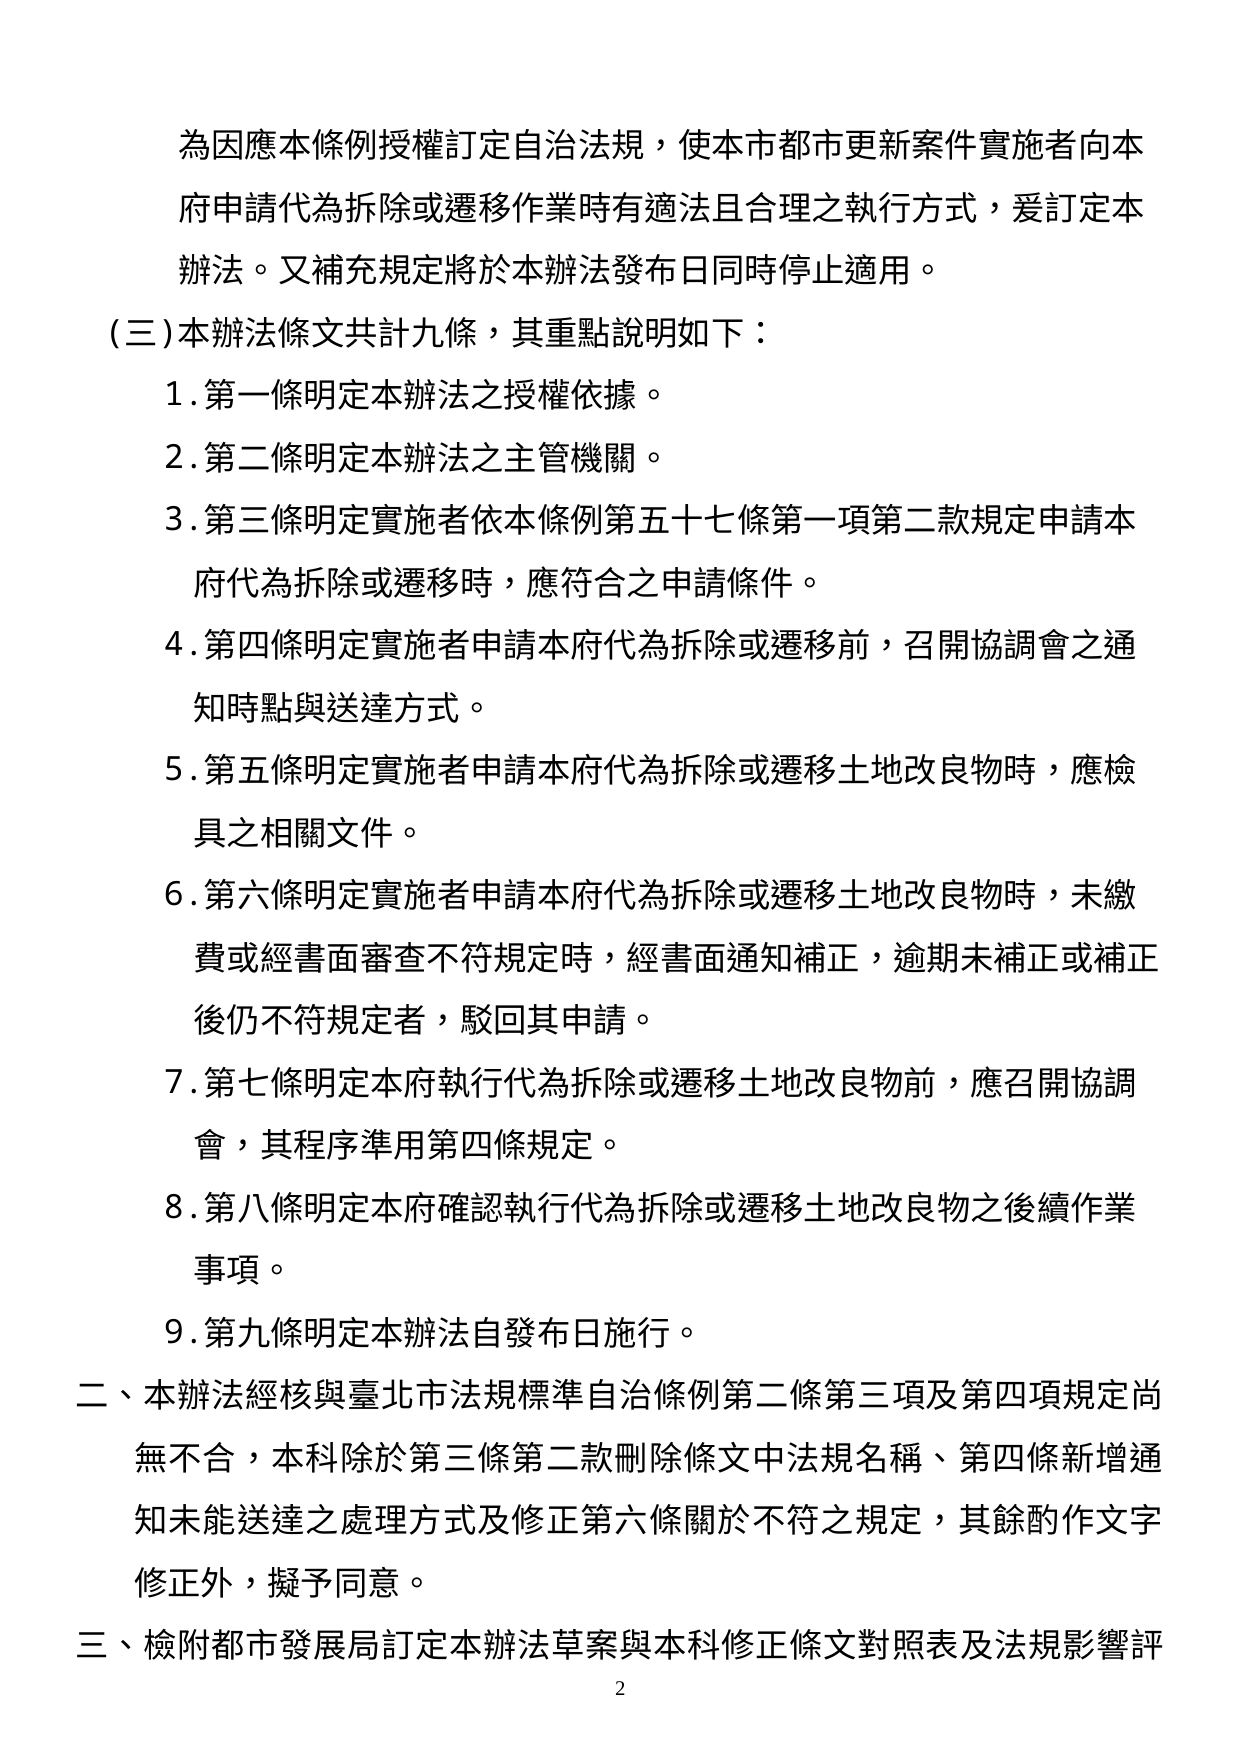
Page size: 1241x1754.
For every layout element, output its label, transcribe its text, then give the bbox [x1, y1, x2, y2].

text (二)為因應本條例於一０八年一月三十日修正公布，原第三十六條規定修正為第五十七條規定，並涉及二大重點，一為實施者應先本於真誠磋商精神就拆遷日期、方式、安置或其他拆遷相關事項與所有權人、管理人或使用人進行協調，二為倘實施者協調不成者，得請主管機關代為之，而主管機關得就其申請條件、應備文件、協調、評估方式、拆遷土地改良物作業事項及其他應遵行事項訂定自治法規。為因應本條例授權訂定自治法規，使本市都市更新案件實施者向本府申請代為拆除或遷移作業時有適法且合理之執行方式，爰訂定本辦法。又補充規定將於本辦法發布日同時停止適用。 [104, 101, 1165, 289]
text (三)本辦法條文共計九條，其重點說明如下： [104, 289, 1165, 351]
text 9.第九條明定本辦法自發布日施行。 [163, 1289, 1165, 1351]
text 二、本辦法經核與臺北市法規標準自治條例第二條第三項及第四項規定尚無不合，本科除於第三條第二款刪除條文中法規名稱、第四條新增通知未能送達之處理方式及修正第六條關於不符之規定，其餘酌作文字修正外，擬予同意。 [75, 1351, 1165, 1601]
text 7.第七條明定本府執行代為拆除或遷移土地改良物前，應召開協調會，其程序準用第四條規定。 [163, 1039, 1165, 1164]
text 三、檢附都市發展局訂定本辦法草案與本科修正條文對照表及法規影響評 [75, 1601, 1165, 1664]
text 1.第一條明定本辦法之授權依據。 [148, 351, 1165, 414]
text 4.第四條明定實施者申請本府代為拆除或遷移前，召開協調會之通知時點與送達方式。 [163, 601, 1165, 726]
text 2.第二條明定本辦法之主管機關。 [148, 414, 1165, 476]
text 5.第五條明定實施者申請本府代為拆除或遷移土地改良物時，應檢具之相關文件。 [163, 726, 1165, 851]
text 8.第八條明定本府確認執行代為拆除或遷移土地改良物之後續作業事項。 [163, 1164, 1165, 1289]
text 3.第三條明定實施者依本條例第五十七條第一項第二款規定申請本府代為拆除或遷移時，應符合之申請條件。 [163, 476, 1165, 601]
text 6.第六條明定實施者申請本府代為拆除或遷移土地改良物時，未繳費或經書面審查不符規定時，經書面通知補正，逾期未補正或補正後仍不符規定者，駁回其申請。 [163, 851, 1165, 1039]
